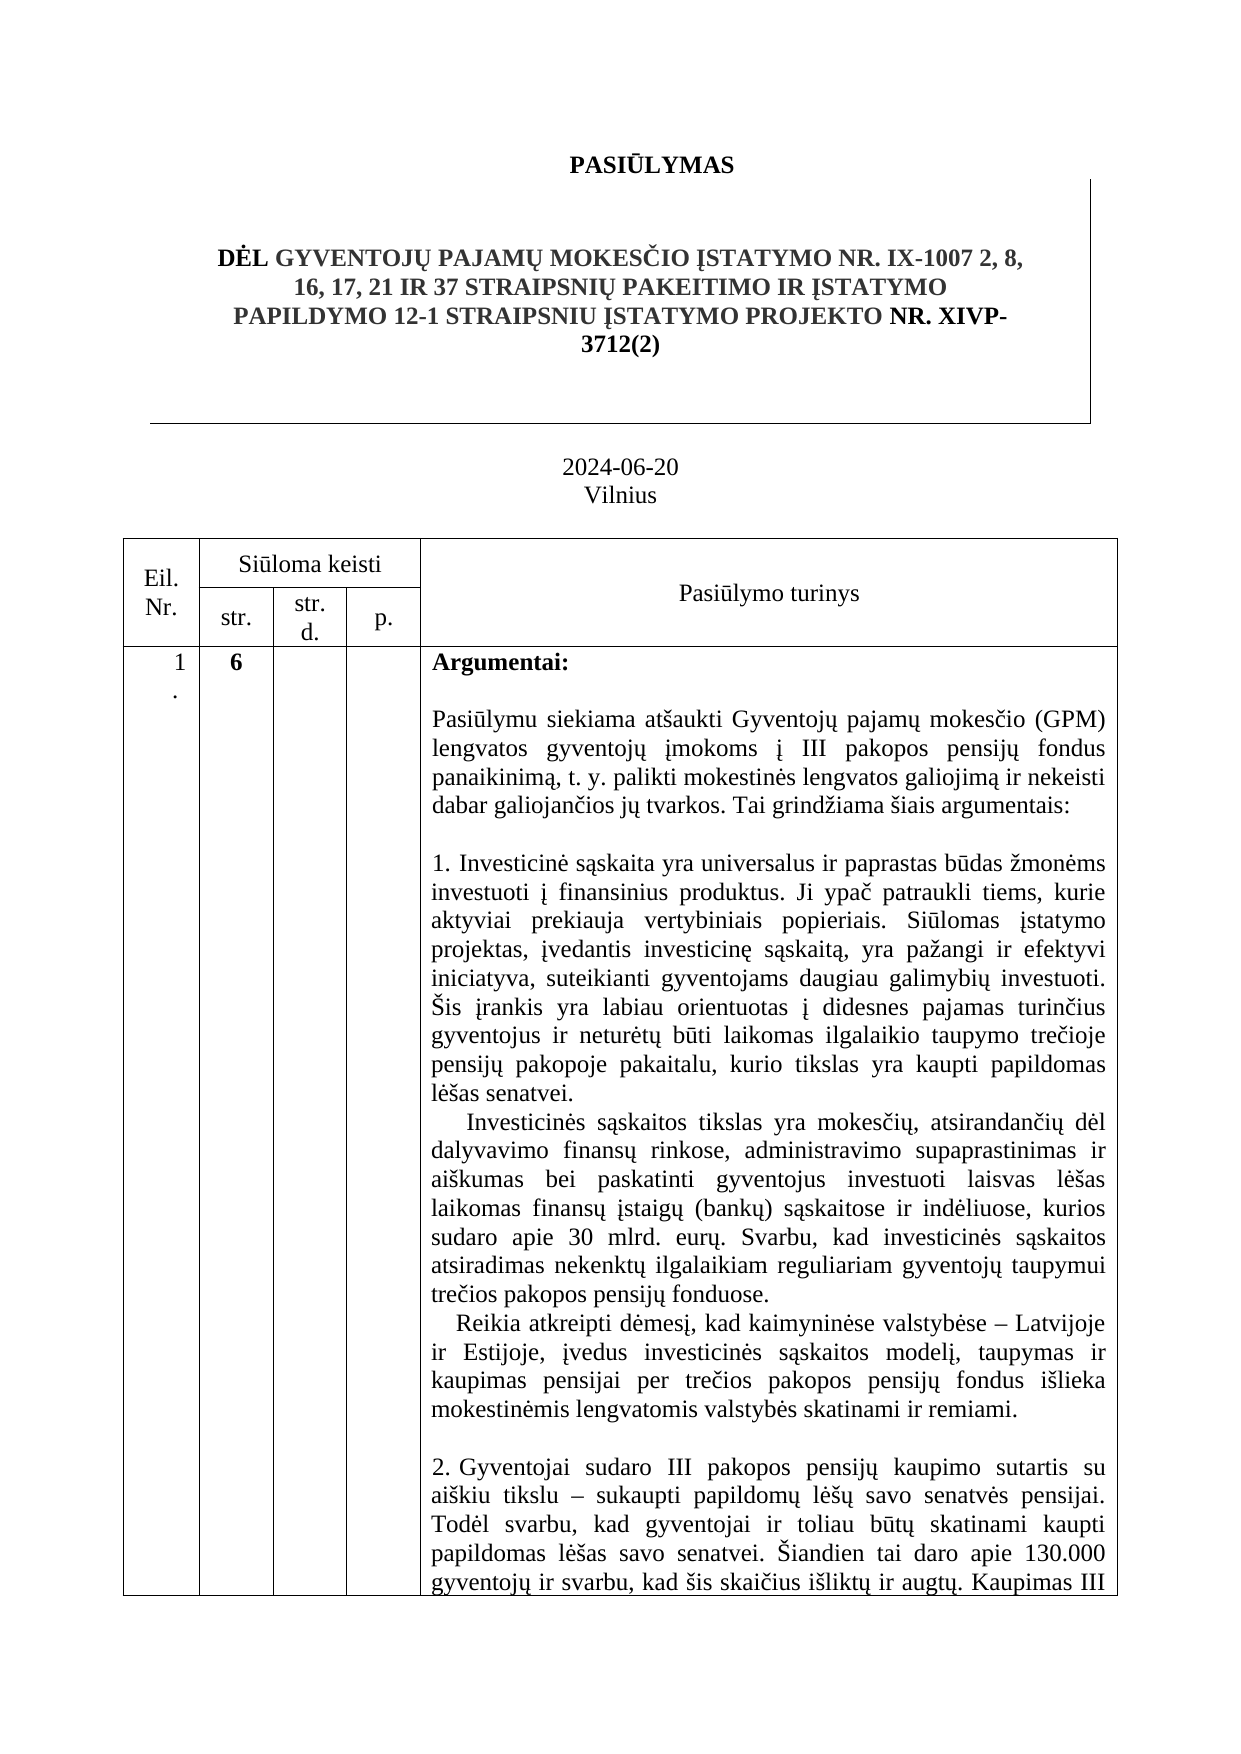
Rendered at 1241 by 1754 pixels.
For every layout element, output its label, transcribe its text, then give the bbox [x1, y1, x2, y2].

table_cell [124, 647, 199, 1595]
table_cell 6 [200, 647, 273, 1595]
table_cell [274, 647, 346, 1595]
table_header Eil. Nr. [124, 539, 199, 646]
text PASIŪLYMAS [150, 150, 1091, 179]
table_header Pasiūlymo turinys [421, 539, 1117, 646]
table_header Siūloma keisti [200, 539, 420, 587]
table_cell Argumentai: Pasiūlymu siekiama atšaukti Gyventojų pajamų mokesčio (GPM) lengvatos gyventojų įmokoms į III pakopos pensijų fondus panaikinimą, t. y. palikti mokestinės lengvatos galiojimą ir nekeisti dabar galiojančios jų tvarkos. Tai grindžiama šiais argumentais: Investicinė sąskaita yra universalus ir paprastas būdas žmonėms investuoti į finansinius produktus. Ji ypač patraukli tiems, kurie aktyviai prekiauja vertybiniais popieriais. Siūlomas įstatymo projektas, įvedantis investicinę sąskaitą, yra pažangi ir efektyvi iniciatyva, suteikianti gyventojams daugiau galimybių investuoti. Šis įrankis yra labiau orientuotas į didesnes pajamas turinčius gyventojus ir neturėtų būti laikomas ilgalaikio taupymo trečioje pensijų pakopoje pakaitalu, kurio tikslas yra kaupti papildomas lėšas senatvei. Investicinės sąskaitos tikslas yra mokesčių, atsirandančių dėl dalyvavimo finansų rinkose, administravimo supaprastinimas ir aiškumas bei paskatinti gyventojus investuoti laisvas lėšas laikomas finansų įstaigų (bankų) sąskaitose ir indėliuose, kurios sudaro apie 30 mlrd. eurų. Svarbu, kad investicinės sąskaitos atsiradimas nekenktų ilgalaikiam reguliariam gyventojų taupymui trečios pakopos pensijų fonduose. Reikia atkreipti dėmesį, kad kaimyninėse valstybėse – Latvijoje ir Estijoje, įvedus investicinės sąskaitos modelį, taupymas ir kaupimas pensijai per trečios pakopos pensijų fondus išlieka mokestinėmis lengvatomis valstybės skatinami ir remiami. Gyventojai sudaro III pakopos pensijų kaupimo sutartis su aiškiu tikslu – sukaupti papildomų lėšų savo senatvės pensijai. Todėl svarbu, kad gyventojai ir toliau būtų skatinami kaupti papildomas lėšas savo senatvei. Šiandien tai daro apie 130.000 gyventojų ir svarbu, kad šis skaičius išliktų ir augtų. Kaupimas III [421, 647, 1117, 1595]
table_cell str. [200, 588, 273, 646]
text DĖL GYVENTOJŲ PAJAMŲ MOKESČIO ĮSTATYMO NR. IX-1007 2, 8, 16, 17, 21 IR 37 STRAIPSNIŲ PAKEITIMO IR ĮSTATYMO PAPILDYMO 12-1 STRAIPSNIU ĮSTATYMO PROJEKTO NR. XIVP-3712(2) [150, 179, 1090, 423]
table_cell [347, 647, 420, 1595]
table_cell p. [347, 588, 420, 646]
text Vilnius [150, 480, 1091, 509]
text 2024-06-20 [150, 452, 1091, 480]
table_cell str. d. [274, 588, 346, 646]
